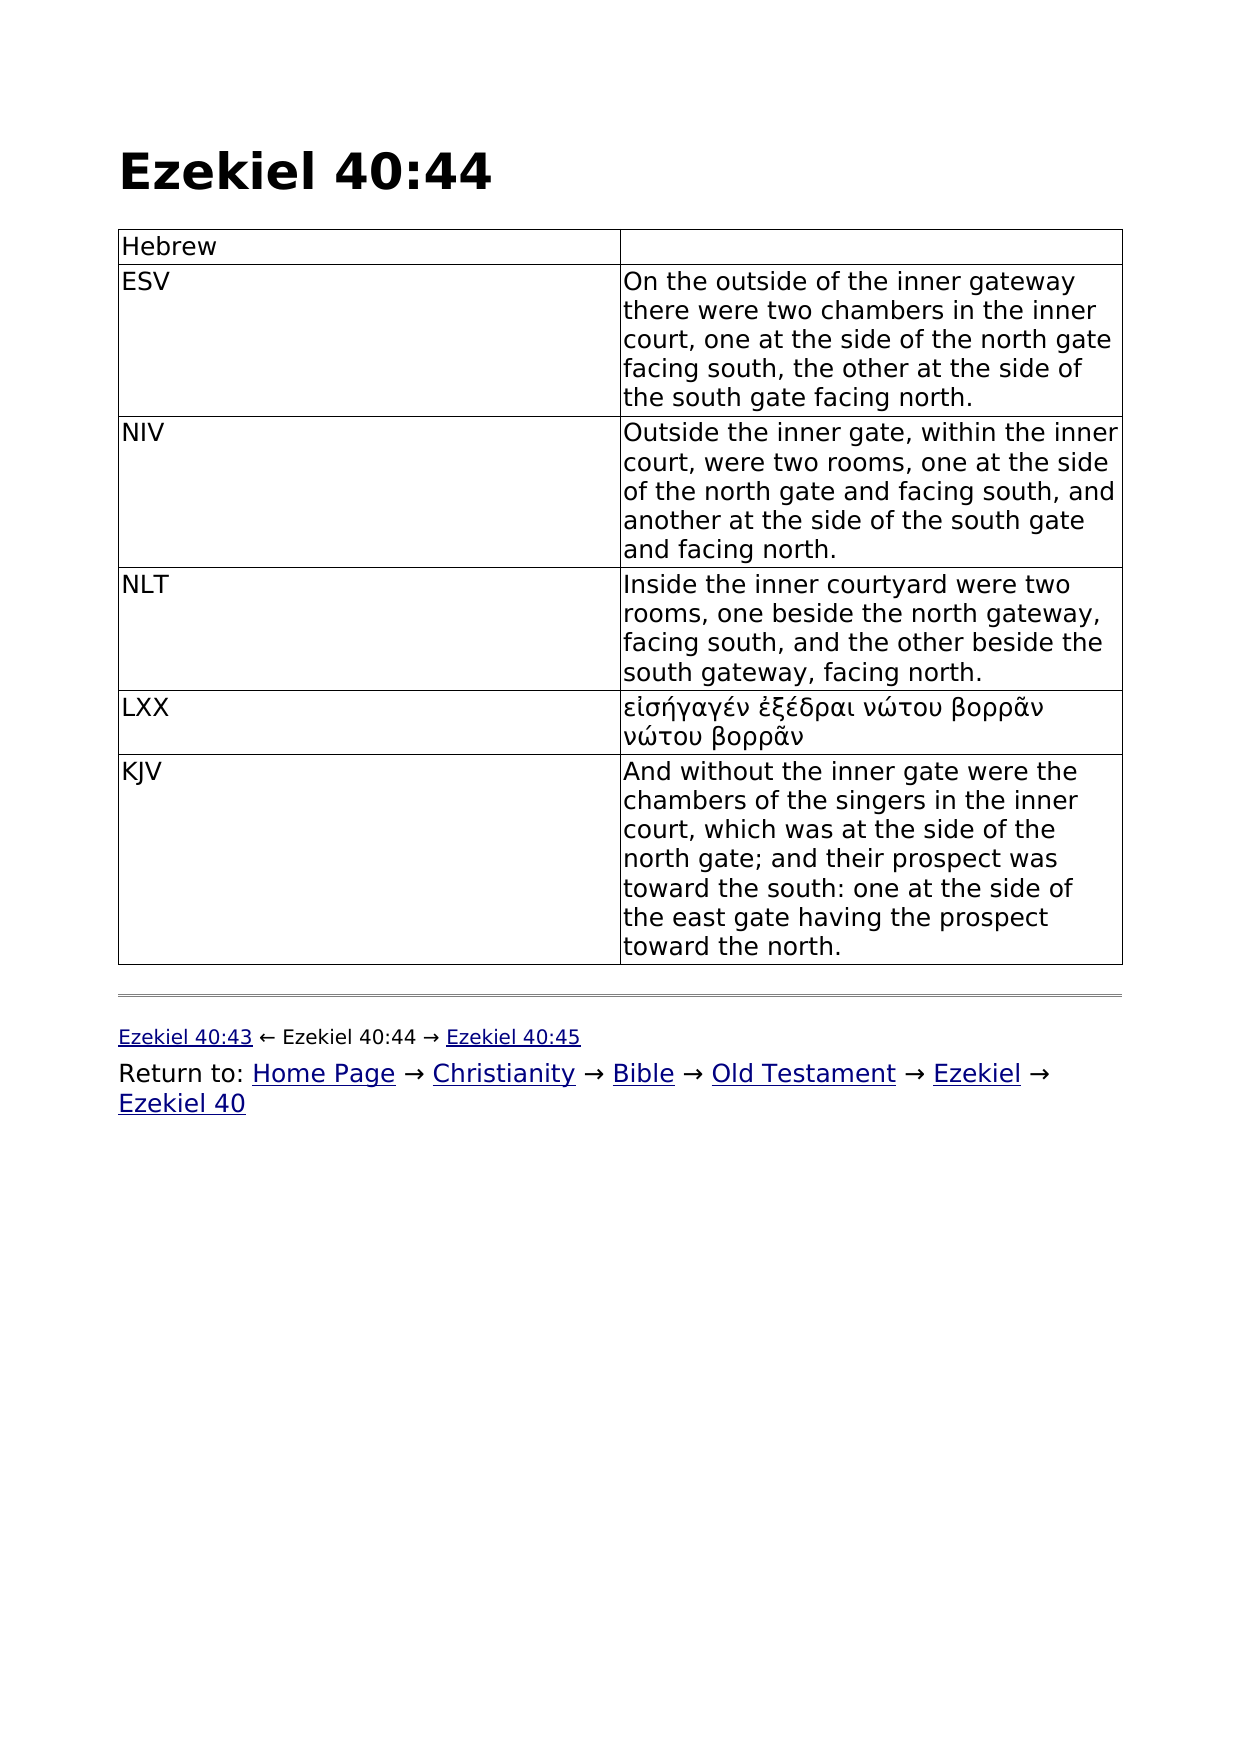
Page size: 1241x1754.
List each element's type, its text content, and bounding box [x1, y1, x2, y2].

table_cell Outside the inner gate, within the inner court, were two rooms, one at the side of the north gate and facing south, and another at the side of the south gate and facing north. [621, 417, 1122, 567]
table_cell ESV [119, 265, 620, 416]
table_cell KJV [119, 755, 620, 964]
table_cell And without the inner gate were the chambers of the singers in the inner court, which was at the side of the north gate; and their prospect was toward the south: one at the side of the east gate having the prospect toward the north. [621, 755, 1122, 964]
table_cell Inside the inner courtyard were two rooms, one beside the north gateway, facing south, and the other beside the south gateway, facing north. [621, 568, 1122, 690]
text Ezekiel 40:43 ← Ezekiel 40:44 → Ezekiel 40:45 [118, 1026, 1122, 1059]
table_cell On the outside of the inner gateway there were two chambers in the inner court, one at the side of the north gate facing south, the other at the side of the south gate facing north. [621, 265, 1122, 416]
table_cell NLT [119, 568, 620, 690]
table_header [621, 230, 1122, 264]
table_header Hebrew [119, 230, 620, 264]
table_cell NIV [119, 417, 620, 567]
table_cell LXX [119, 691, 620, 754]
text Return to: Home Page → Christianity → Bible → Old Testament → Ezekiel → Ezekiel 40 [118, 1059, 1122, 1118]
subtitle Ezekiel 40:44 [118, 143, 1122, 201]
table_cell εἰσήγαγέν ἐξέδραι νώτου βορρᾶν νώτου βορρᾶν [621, 691, 1122, 754]
